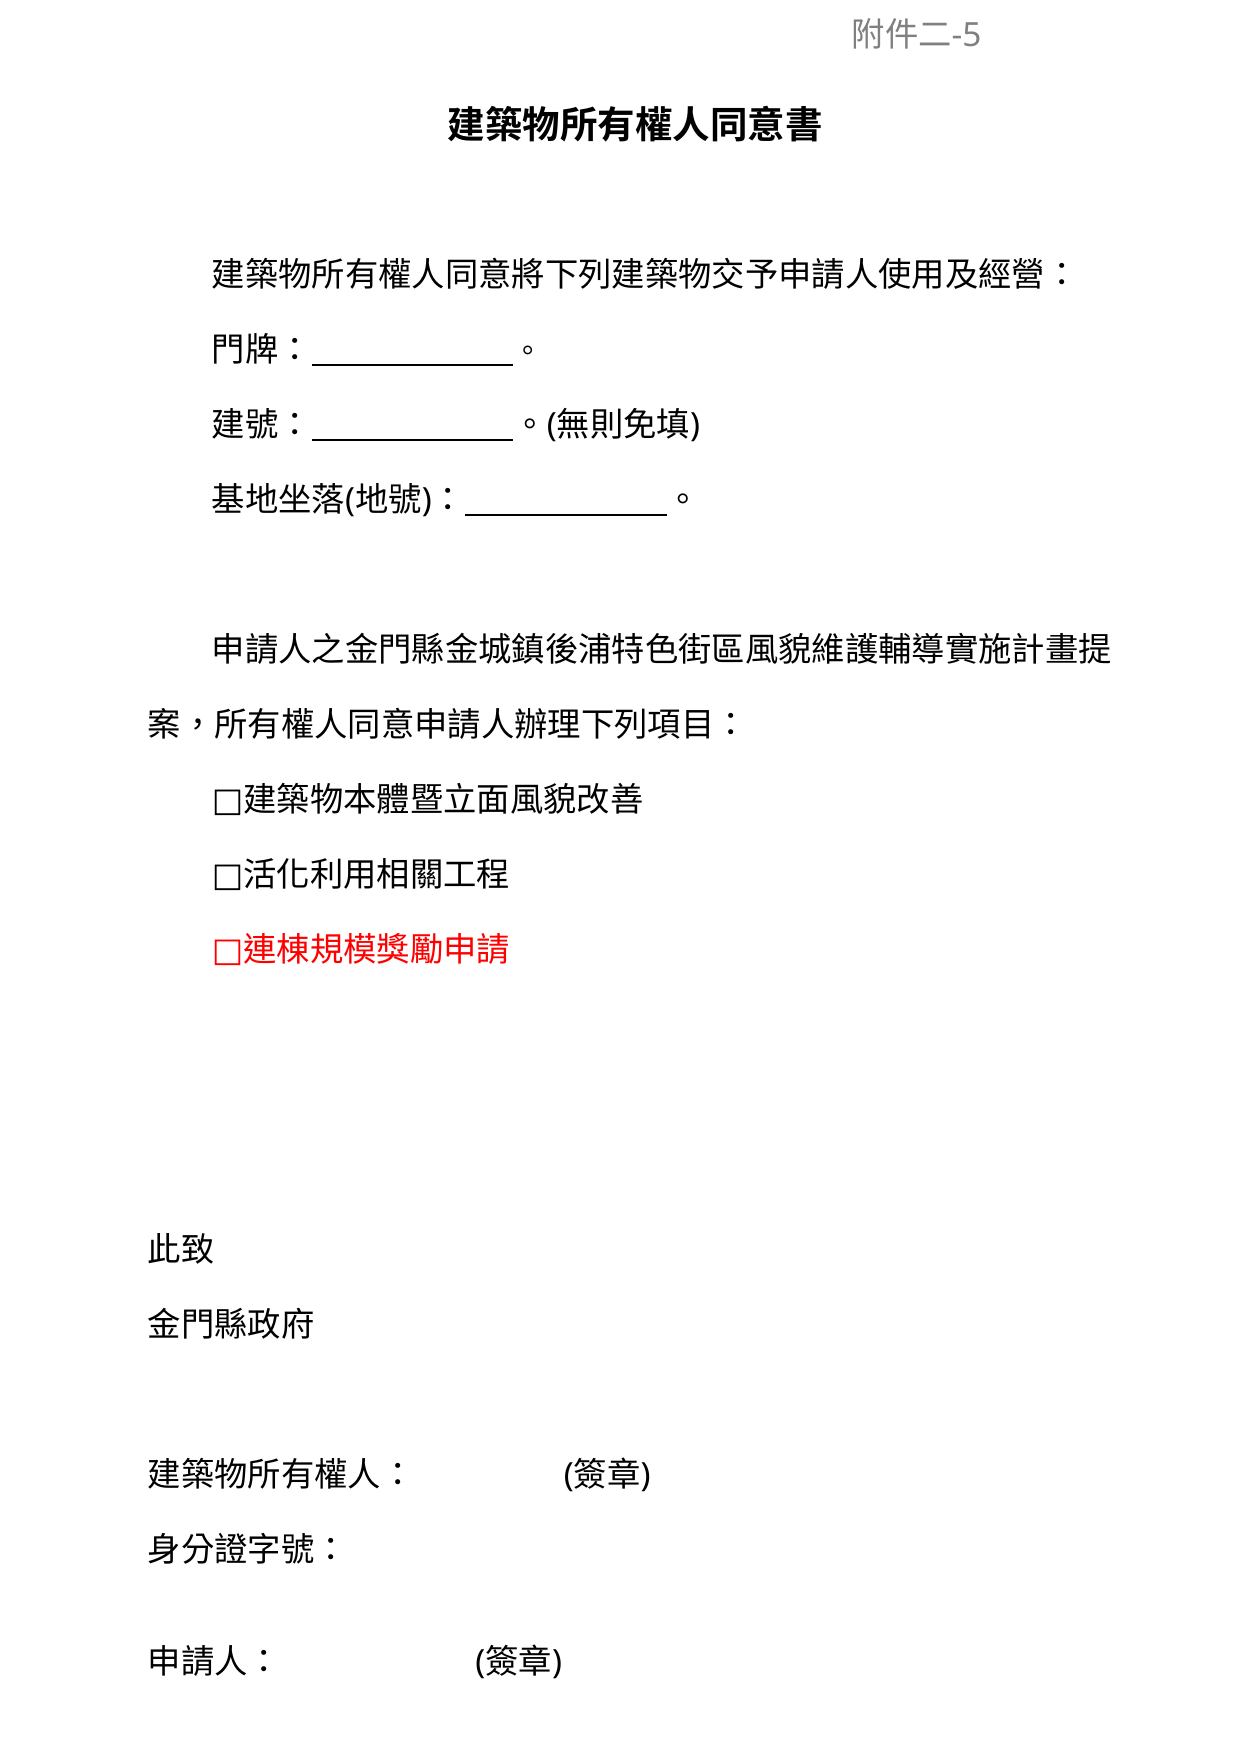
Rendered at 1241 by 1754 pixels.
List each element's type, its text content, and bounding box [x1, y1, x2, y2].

text 門牌： 。 [148, 303, 1122, 378]
text 基地坐落(地號)： 。 [148, 453, 1122, 528]
text 身分證字號： [148, 1503, 1122, 1578]
text □連棟規模獎勵申請 [148, 903, 1122, 978]
text □建築物本體暨立面風貌改善 [148, 753, 1122, 828]
text 此致 [148, 1203, 1122, 1278]
text 附件二-5 [835, 7, 997, 56]
text □活化利用相關工程 [148, 828, 1122, 903]
text 建築物所有權人同意書 [148, 78, 1122, 153]
text 建號： 。(無則免填) [148, 378, 1122, 453]
text 金門縣政府 [148, 1278, 1122, 1353]
text 申請人： (簽章) [148, 1616, 1122, 1691]
text 申請人之金門縣金城鎮後浦特色街區風貌維護輔導實施計畫提案，所有權人同意申請人辦理下列項目： [148, 603, 1122, 753]
text 建築物所有權人： (簽章) [148, 1428, 1122, 1503]
text 建築物所有權人同意將下列建築物交予申請人使用及經營： [148, 228, 1122, 303]
